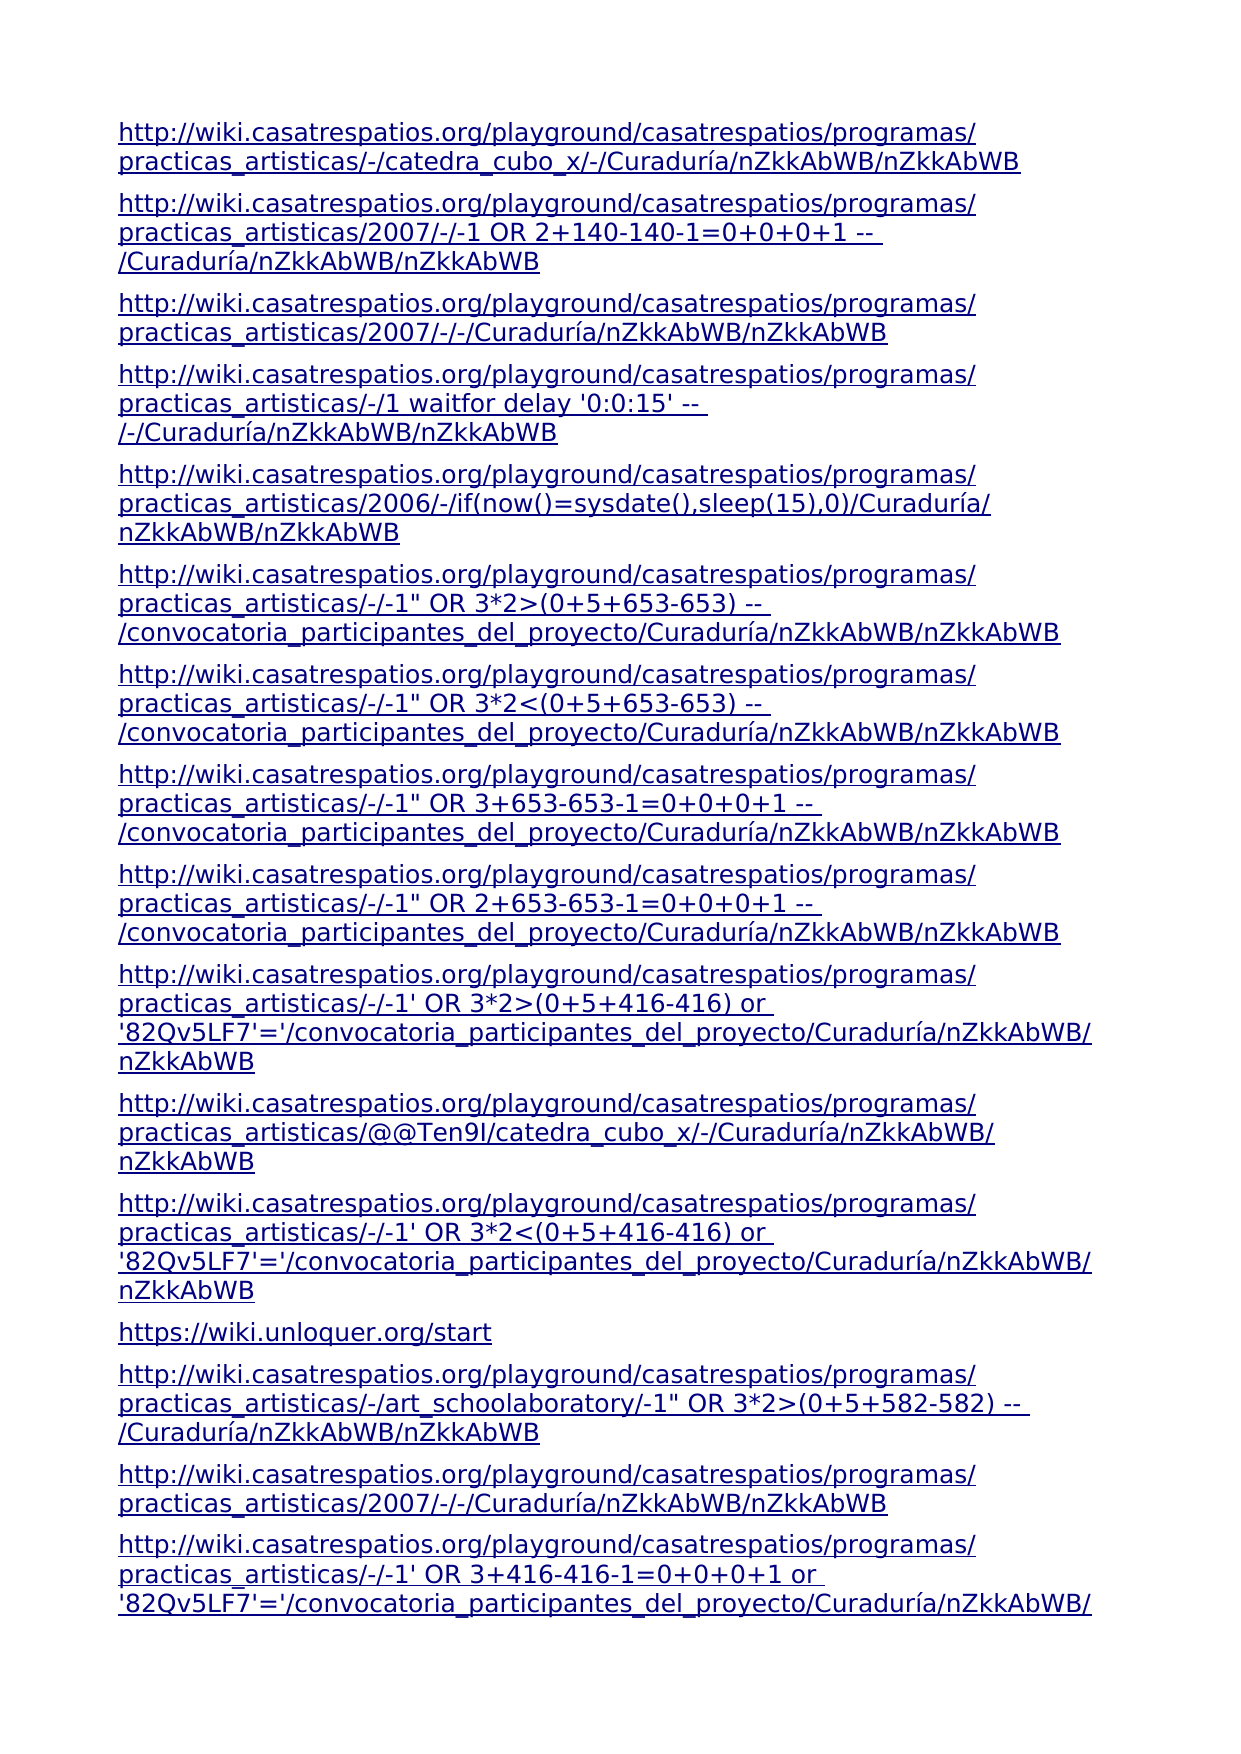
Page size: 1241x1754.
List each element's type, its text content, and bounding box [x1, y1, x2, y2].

text http://wiki.casatrespatios.org/playground/casatrespatios/programas/practicas_artisticas/-/-1' OR 3+416-416-1=0+0+0+1 or '82Qv5LF7'='/convocatoria_participantes_del_proyecto/Curaduría/nZkkAbWB/ [118, 1531, 1122, 1618]
text http://wiki.casatrespatios.org/playground/casatrespatios/programas/practicas_artisticas/2007/-/-/Curaduría/nZkkAbWB/nZkkAbWB [118, 1460, 1122, 1518]
text http://wiki.casatrespatios.org/playground/casatrespatios/programas/practicas_artisticas/2007/-/-1 OR 2+140-140-1=0+0+0+1 -- /Curaduría/nZkkAbWB/nZkkAbWB [118, 189, 1122, 276]
text http://wiki.casatrespatios.org/playground/casatrespatios/programas/practicas_artisticas/-/art_schoolaboratory/-1" OR 3*2>(0+5+582-582) -- /Curaduría/nZkkAbWB/nZkkAbWB [118, 1360, 1122, 1447]
text http://wiki.casatrespatios.org/playground/casatrespatios/programas/practicas_artisticas/2006/-/if(now()=sysdate(),sleep(15),0)/Curaduría/nZkkAbWB/nZkkAbWB [118, 460, 1122, 547]
text http://wiki.casatrespatios.org/playground/casatrespatios/programas/practicas_artisticas/@@Ten9I/catedra_cubo_x/-/Curaduría/nZkkAbWB/nZkkAbWB [118, 1089, 1122, 1176]
text http://wiki.casatrespatios.org/playground/casatrespatios/programas/practicas_artisticas/-/-1" OR 3*2>(0+5+653-653) -- /convocatoria_participantes_del_proyecto/Curaduría/nZkkAbWB/nZkkAbWB [118, 560, 1122, 647]
text http://wiki.casatrespatios.org/playground/casatrespatios/programas/practicas_artisticas/-/catedra_cubo_x/-/Curaduría/nZkkAbWB/nZkkAbWB [118, 118, 1122, 176]
text http://wiki.casatrespatios.org/playground/casatrespatios/programas/practicas_artisticas/-/-1' OR 3*2>(0+5+416-416) or '82Qv5LF7'='/convocatoria_participantes_del_proyecto/Curaduría/nZkkAbWB/nZkkAbWB [118, 960, 1122, 1076]
text http://wiki.casatrespatios.org/playground/casatrespatios/programas/practicas_artisticas/-/-1" OR 2+653-653-1=0+0+0+1 -- /convocatoria_participantes_del_proyecto/Curaduría/nZkkAbWB/nZkkAbWB [118, 860, 1122, 947]
text http://wiki.casatrespatios.org/playground/casatrespatios/programas/practicas_artisticas/-/-1' OR 3*2<(0+5+416-416) or '82Qv5LF7'='/convocatoria_participantes_del_proyecto/Curaduría/nZkkAbWB/nZkkAbWB [118, 1189, 1122, 1306]
text http://wiki.casatrespatios.org/playground/casatrespatios/programas/practicas_artisticas/-/-1" OR 3*2<(0+5+653-653) -- /convocatoria_participantes_del_proyecto/Curaduría/nZkkAbWB/nZkkAbWB [118, 660, 1122, 747]
text http://wiki.casatrespatios.org/playground/casatrespatios/programas/practicas_artisticas/2007/-/-/Curaduría/nZkkAbWB/nZkkAbWB [118, 289, 1122, 347]
text http://wiki.casatrespatios.org/playground/casatrespatios/programas/practicas_artisticas/-/-1" OR 3+653-653-1=0+0+0+1 -- /convocatoria_participantes_del_proyecto/Curaduría/nZkkAbWB/nZkkAbWB [118, 760, 1122, 847]
text http://wiki.casatrespatios.org/playground/casatrespatios/programas/practicas_artisticas/-/1 waitfor delay '0:0:15' -- /-/Curaduría/nZkkAbWB/nZkkAbWB [118, 360, 1122, 447]
text https://wiki.unloquer.org/start [118, 1318, 1122, 1347]
